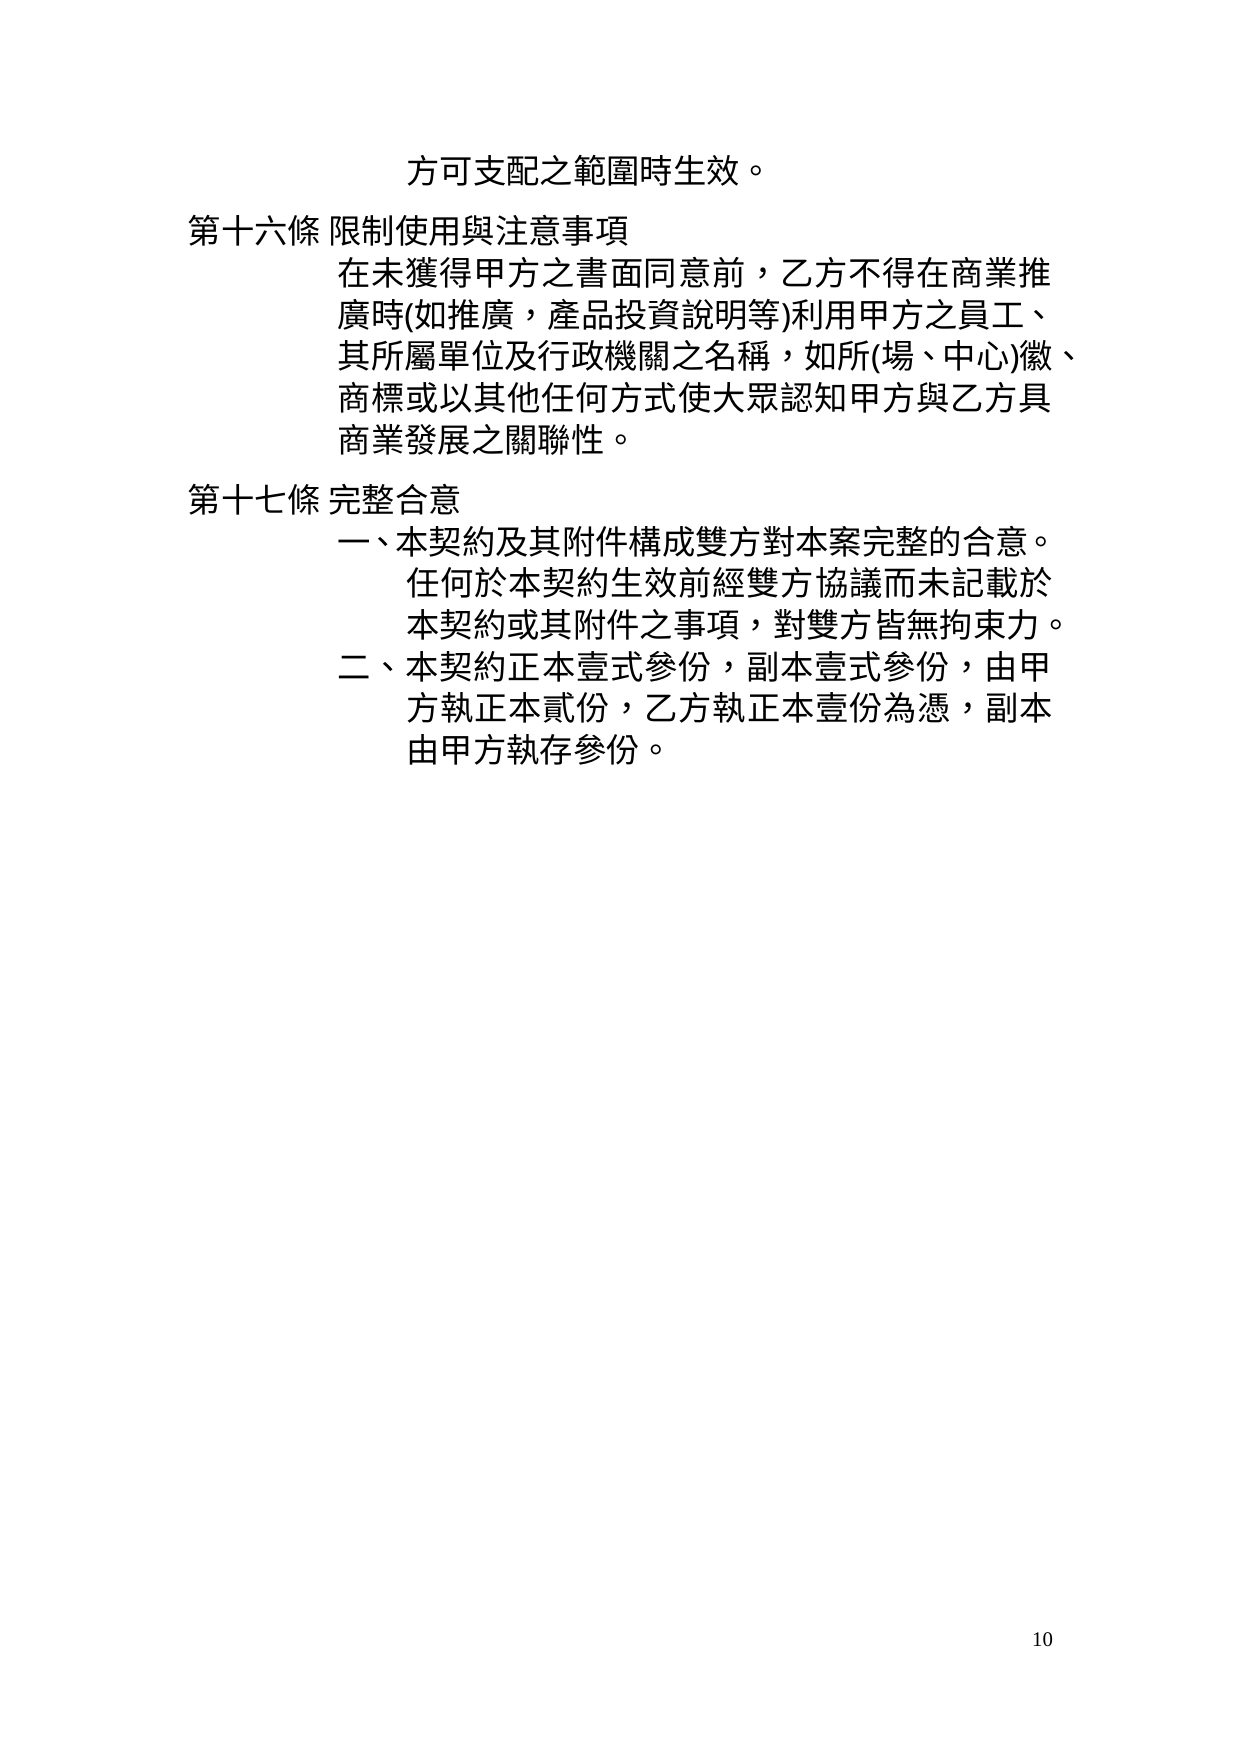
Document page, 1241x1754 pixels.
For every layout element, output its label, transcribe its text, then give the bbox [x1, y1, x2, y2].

text 二、本契約正本壹式參份，副本壹式參份，由甲方執正本貳份，乙方執正本壹份為憑，副本由甲方執存參份。 [337, 646, 1053, 771]
subtitle 第十七條 完整合意 [187, 479, 1053, 521]
text 一、本契約及其附件構成雙方對本案完整的合意。任何於本契約生效前經雙方協議而未記載於本契約或其附件之事項，對雙方皆無拘束力。 [337, 521, 1053, 646]
text 方可支配之範圍時生效。 [337, 150, 1053, 192]
subtitle 第十六條 限制使用與注意事項 [187, 210, 1053, 252]
text 在未獲得甲方之書面同意前，乙方不得在商業推廣時(如推廣，產品投資說明等)利用甲方之員工、其所屬單位及行政機關之名稱，如所(場、中心)徽、商標或以其他任何方式使大眾認知甲方與乙方具商業發展之關聯性。 [337, 252, 1053, 460]
